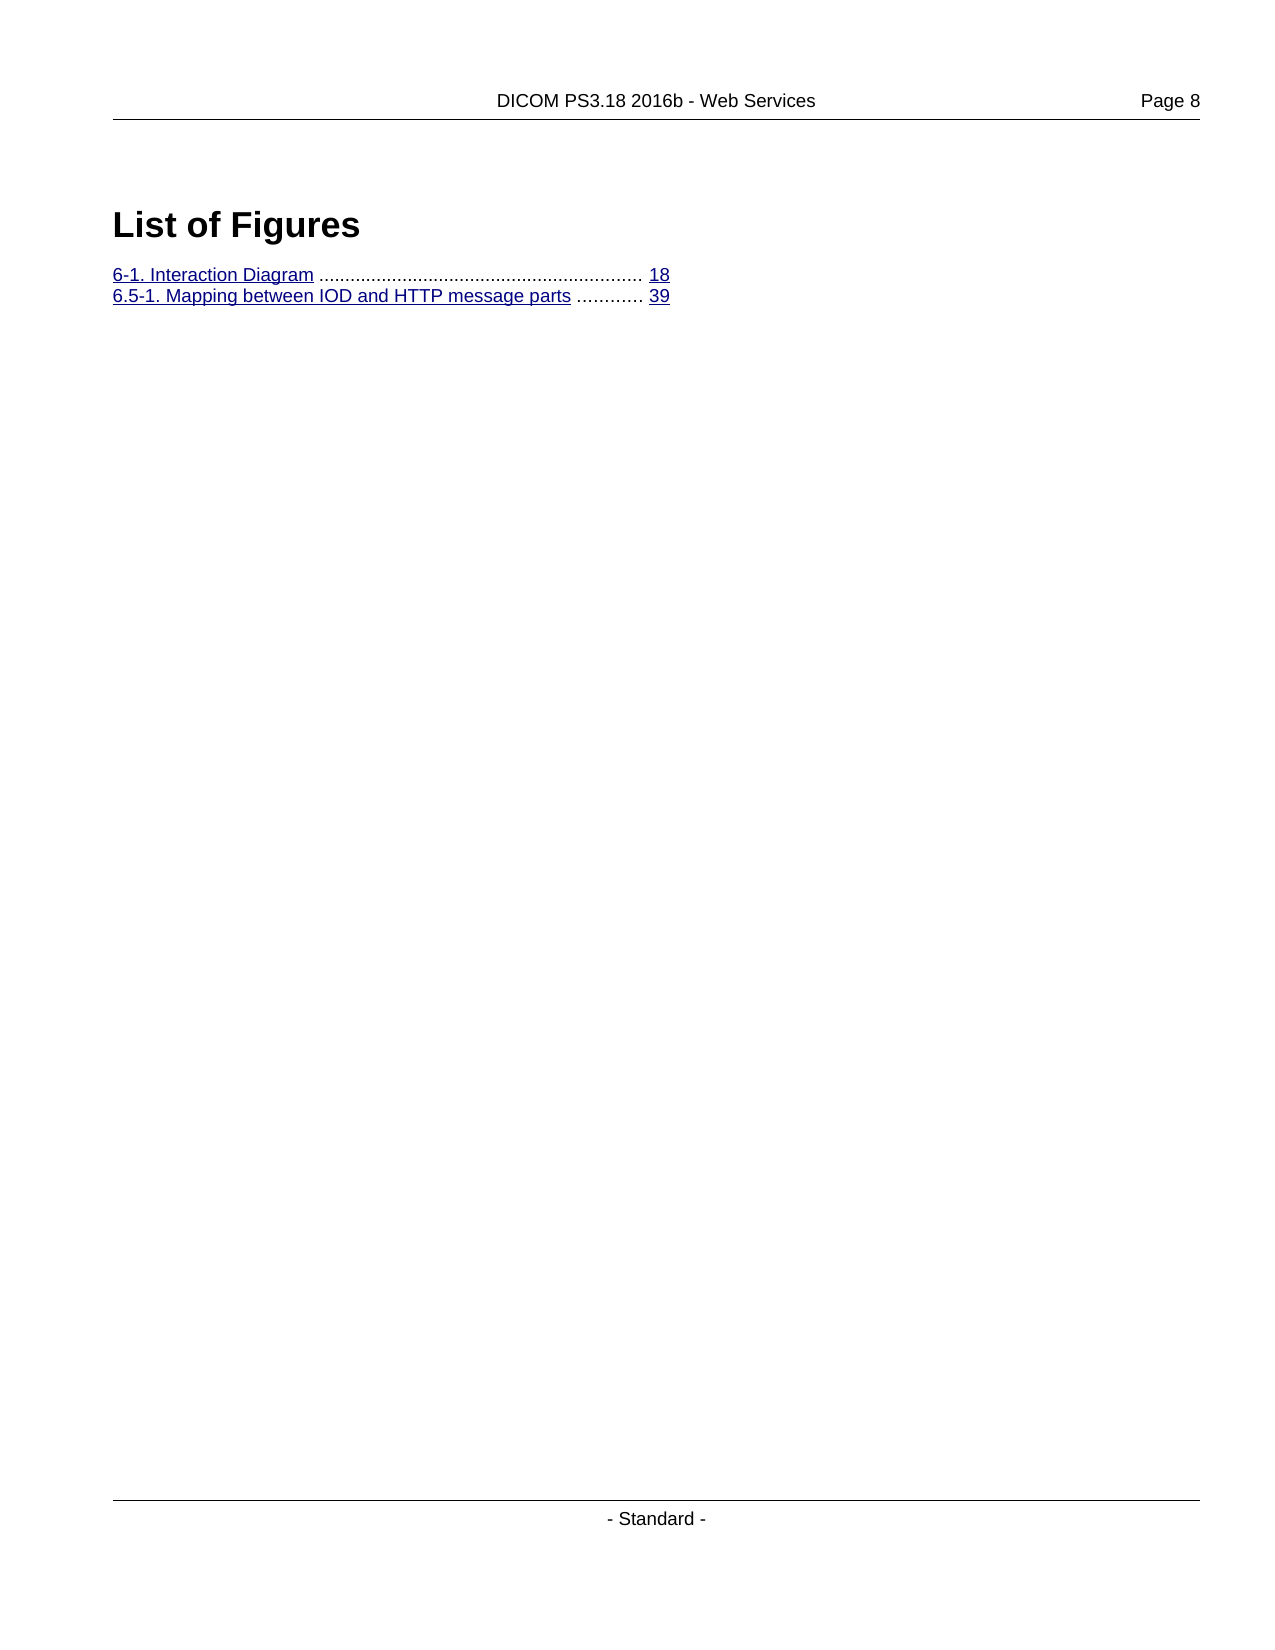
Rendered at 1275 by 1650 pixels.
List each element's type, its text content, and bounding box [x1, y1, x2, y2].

text List of Figures [112, 204, 1200, 245]
text 6.5-1. Mapping between IOD and HTTP message parts 0 [112, 285, 1175, 306]
text 6-1. Interaction Diagram 0 [112, 263, 1175, 285]
